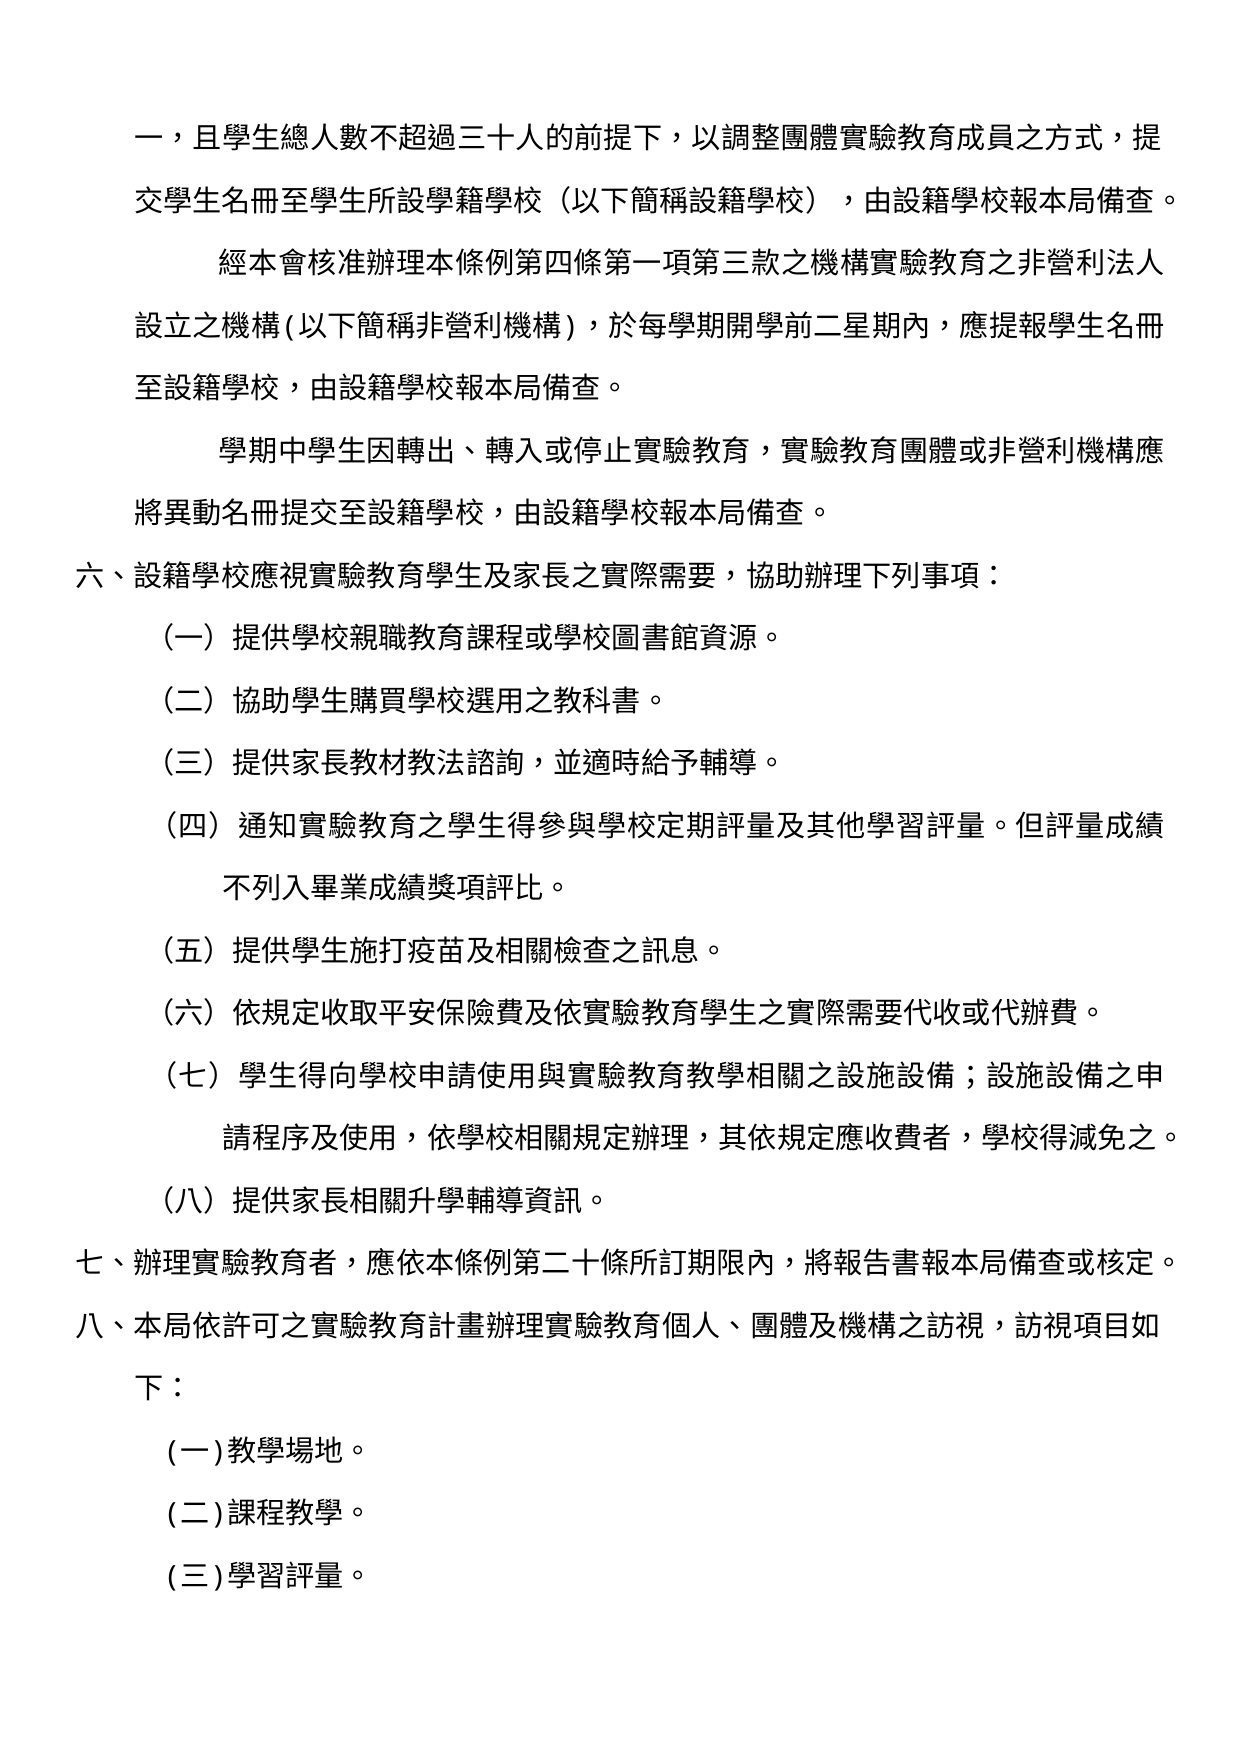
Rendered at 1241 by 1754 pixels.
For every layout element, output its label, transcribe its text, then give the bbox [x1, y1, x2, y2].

text 五、經本會核准辦理本條例第四條第一項第二款之團體實驗教育之實驗教育團體，得於每學期開學二星期內，在轉入、轉出學生數各不超過原核准名單人數之三分之一，且學生總人數不超過三十人的前提下，以調整團體實驗教育成員之方式，提交學生名冊至學生所設學籍學校（以下簡稱設籍學校），由設籍學校報本局備查。 [75, 94, 1165, 219]
text (一)教學場地。 [75, 1407, 1165, 1469]
text （八）提供家長相關升學輔導資訊。 [75, 1157, 1165, 1219]
text （二）協助學生購買學校選用之教科書。 [75, 657, 1165, 719]
text （七）學生得向學校申請使用與實驗教育教學相關之設施設備；設施設備之申請程序及使用，依學校相關規定辦理，其依規定應收費者，學校得減免之。 [75, 1032, 1165, 1157]
text （三）提供家長教材教法諮詢，並適時給予輔導。 [75, 719, 1165, 782]
text （四）通知實驗教育之學生得參與學校定期評量及其他學習評量。但評量成績不列入畢業成績獎項評比。 [75, 782, 1165, 907]
text 經本會核准辦理本條例第四條第一項第三款之機構實驗教育之非營利法人設立之機構(以下簡稱非營利機構)，於每學期開學前二星期內，應提報學生名冊至設籍學校，由設籍學校報本局備查。 [75, 219, 1165, 407]
text (三)學習評量。 [75, 1532, 1165, 1594]
text （五）提供學生施打疫苗及相關檢查之訊息。 [75, 907, 1165, 969]
text 學期中學生因轉出、轉入或停止實驗教育，實驗教育團體或非營利機構應將異動名冊提交至設籍學校，由設籍學校報本局備查。 [75, 407, 1165, 532]
text （六）依規定收取平安保險費及依實驗教育學生之實際需要代收或代辦費。 [75, 969, 1165, 1032]
text (二)課程教學。 [75, 1469, 1165, 1532]
text 六、設籍學校應視實驗教育學生及家長之實際需要，協助辦理下列事項： [75, 532, 1165, 594]
text （一）提供學校親職教育課程或學校圖書館資源。 [75, 594, 1165, 657]
text 七、辦理實驗教育者，應依本條例第二十條所訂期限內，將報告書報本局備查或核定。 [75, 1219, 1165, 1282]
text 八、本局依許可之實驗教育計畫辦理實驗教育個人、團體及機構之訪視，訪視項目如下： [75, 1282, 1165, 1407]
